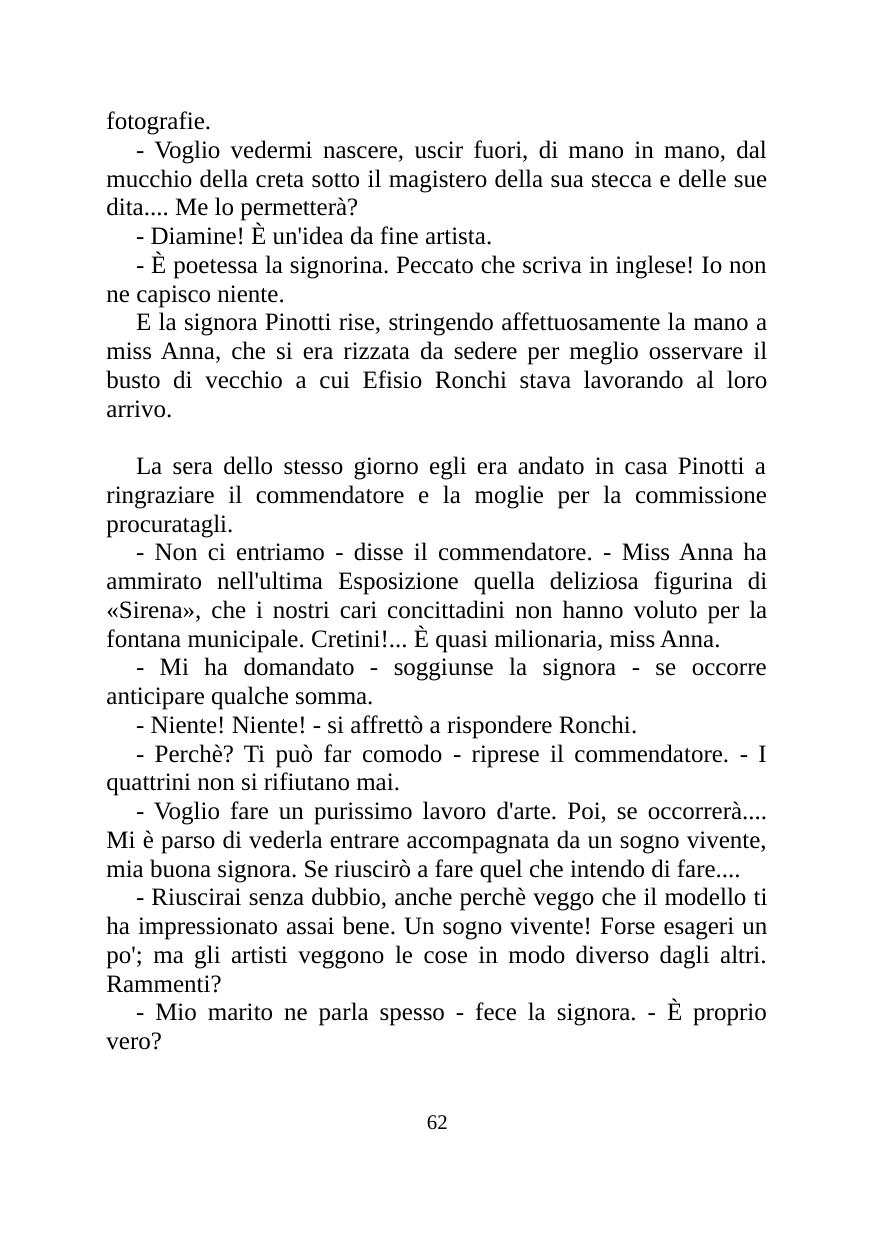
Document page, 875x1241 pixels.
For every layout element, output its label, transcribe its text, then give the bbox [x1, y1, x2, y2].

text - Voglio fare un purissimo lavoro d'arte. Poi, se occorrerà.... Mi è parso di vederla entrare accompagnata da un sogno vivente, mia buona signora. Se riuscirò a fare quel che intendo di fare.... [106, 796, 768, 882]
text - Voglio vedermi nascere, uscir fuori, di mano in mano, dal mucchio della creta sotto il magistero della sua stecca e delle sue dita.... Me lo permetterà? [106, 135, 768, 221]
text - Mio marito ne parla spesso - fece la signora. - È proprio vero? [106, 997, 768, 1055]
text - Non ci entriamo - disse il commendatore. - Miss Anna ha ammirato nell'ultima Esposizione quella deliziosa figurina di «Sirena», che i nostri cari concittadini non hanno voluto per la fontana municipale. Cretini!... È quasi milionaria, miss Anna. [106, 537, 768, 652]
text - Mi ha domandato - soggiunse la signora - se occorre anticipare qualche somma. [106, 652, 768, 710]
text fotografie. [106, 106, 768, 135]
text - Perchè? Ti può far comodo - riprese il commendatore. - I quattrini non si rifiutano mai. [106, 739, 768, 796]
text - Niente! Niente! - si affrettò a rispondere Ronchi. [106, 710, 768, 739]
text - È poetessa la signorina. Peccato che scriva in inglese! Io non ne capisco niente. [106, 250, 768, 307]
text - Riuscirai senza dubbio, anche perchè veggo che il modello ti ha impressionato assai bene. Un sogno vivente! Forse esageri un po'; ma gli artisti veggono le cose in modo diverso dagli altri. Rammenti? [106, 882, 768, 997]
text La sera dello stesso giorno egli era andato in casa Pinotti a ringraziare il commendatore e la moglie per la commissione procuratagli. [106, 451, 768, 537]
text - Diamine! È un'idea da fine artista. [106, 221, 768, 250]
text E la signora Pinotti rise, stringendo affettuosamente la mano a miss Anna, che si era rizzata da sedere per meglio osservare il busto di vecchio a cui Efisio Ronchi stava lavorando al loro arrivo. [106, 307, 768, 422]
